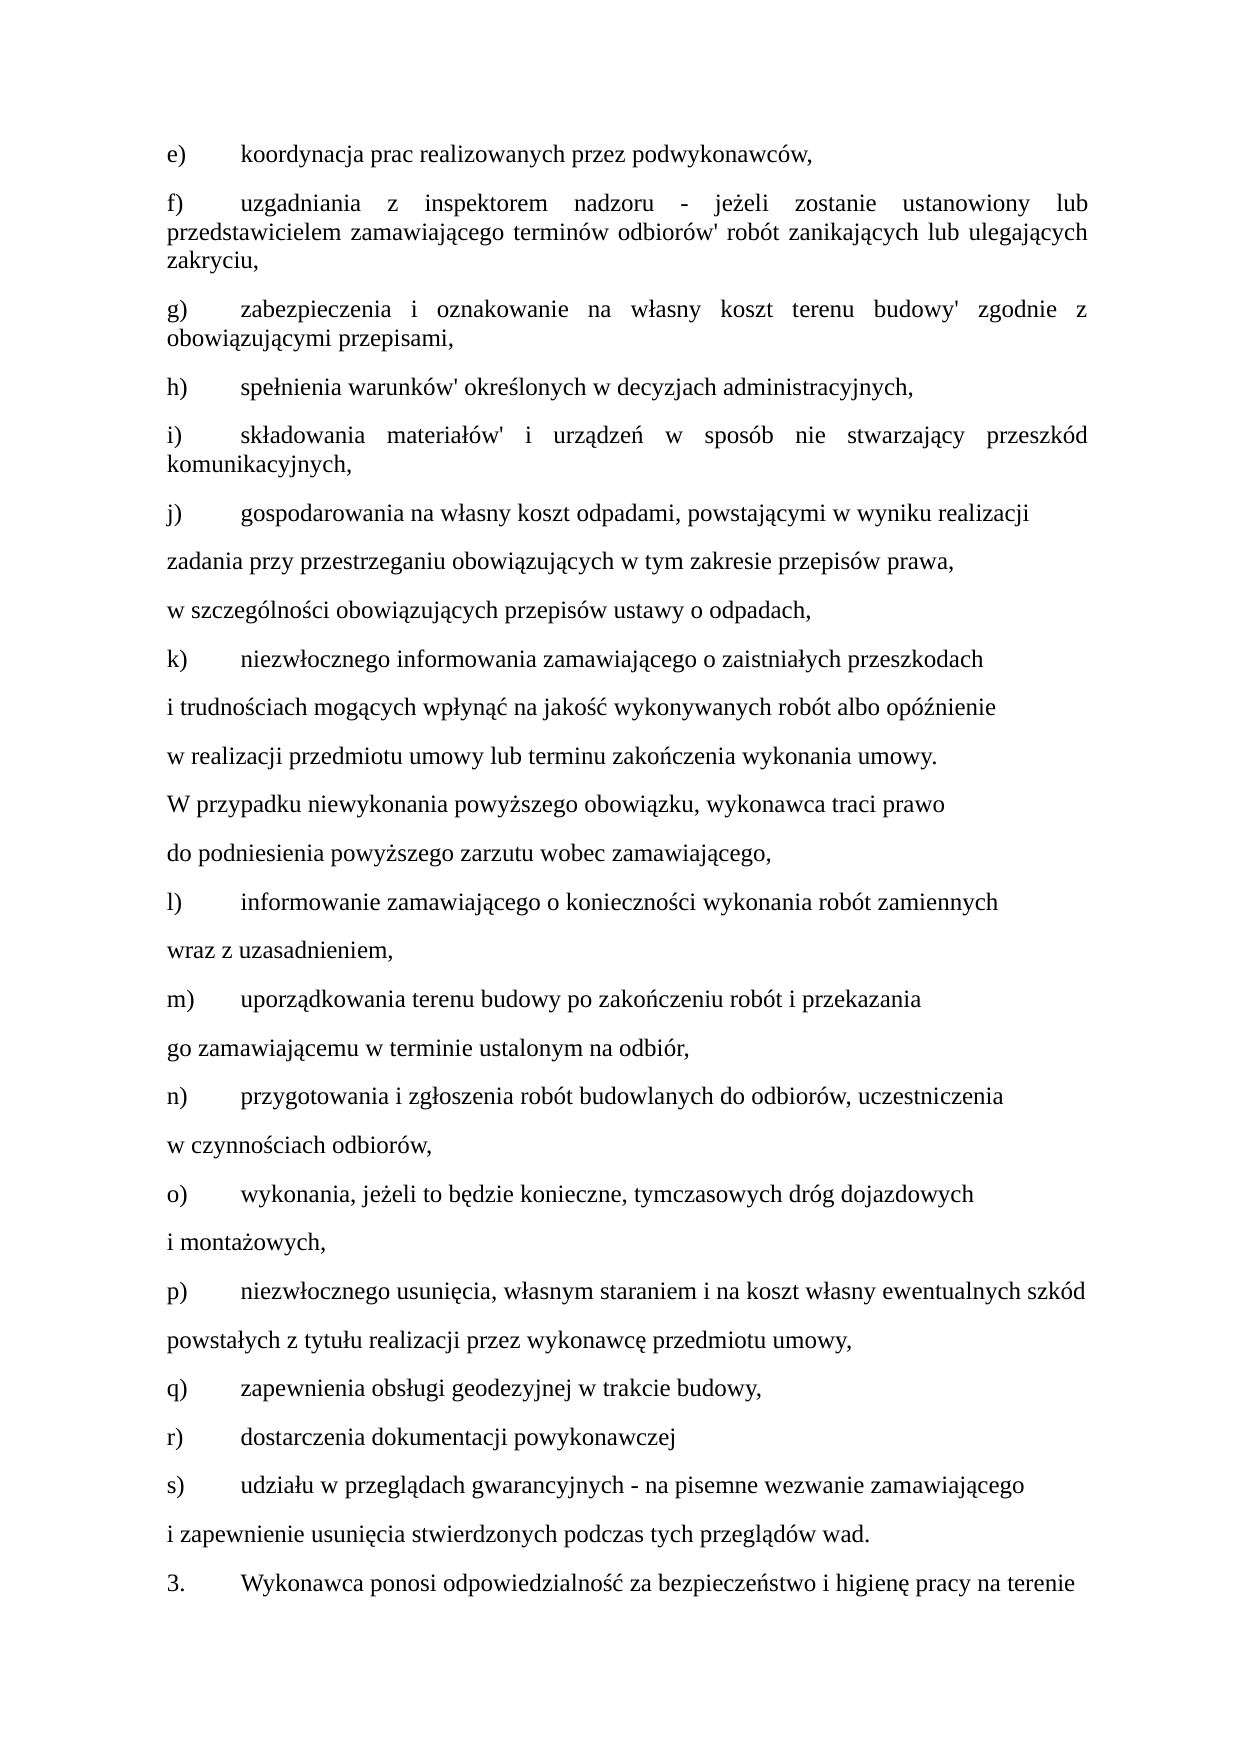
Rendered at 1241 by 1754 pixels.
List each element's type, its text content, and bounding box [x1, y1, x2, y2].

text 3. Wykonawca ponosi odpowiedzialność za bezpieczeństwo i higienę pracy na terenie [167, 1568, 1088, 1597]
text zadania przy przestrzeganiu obowiązujących w tym zakresie przepisów prawa, [167, 546, 1088, 575]
text l) informowanie zamawiającego o konieczności wykonania robót zamiennych [167, 887, 1088, 916]
text go zamawiającemu w terminie ustalonym na odbiór, [167, 1033, 1088, 1062]
text do podniesienia powyższego zarzutu wobec zamawiającego, [167, 838, 1088, 867]
text k) niezwłocznego informowania zamawiającego o zaistniałych przeszkodach [167, 644, 1088, 672]
text p) niezwłocznego usunięcia, własnym staraniem i na koszt własny ewentualnych szkód [167, 1276, 1088, 1305]
text i trudnościach mogących wpłynąć na jakość wykonywanych robót albo opóźnienie [167, 692, 1088, 721]
text r) dostarczenia dokumentacji powykonawczej [167, 1422, 1088, 1451]
text i montażowych, [167, 1227, 1088, 1256]
text m) uporządkowania terenu budowy po zakończeniu robót i przekazania [167, 984, 1088, 1013]
text f) uzgadniania z inspektorem nadzoru - jeżeli zostanie ustanowiony lub przedstawicielem zamawiającego terminów odbiorów' robót zanikających lub ulegających zakryciu, [167, 188, 1088, 274]
text e) koordynacja prac realizowanych przez podwykonawców, [167, 139, 1088, 168]
text q) zapewnienia obsługi geodezyjnej w trakcie budowy, [167, 1373, 1088, 1402]
text j) gospodarowania na własny koszt odpadami, powstającymi w wyniku realizacji [167, 498, 1088, 526]
text w realizacji przedmiotu umowy lub terminu zakończenia wykonania umowy. [167, 741, 1088, 770]
text w czynnościach odbiorów, [167, 1130, 1088, 1159]
text i) składowania materiałów' i urządzeń w sposób nie stwarzający przeszkód komunikacyjnych, [167, 420, 1088, 478]
text n) przygotowania i zgłoszenia robót budowlanych do odbiorów, uczestniczenia [167, 1081, 1088, 1110]
text powstałych z tytułu realizacji przez wykonawcę przedmiotu umowy, [167, 1325, 1088, 1353]
text W przypadku niewykonania powyższego obowiązku, wykonawca traci prawo [167, 789, 1088, 818]
text g) zabezpieczenia i oznakowanie na własny koszt terenu budowy' zgodnie z obowiązującymi przepisami, [167, 294, 1088, 352]
text o) wykonania, jeżeli to będzie konieczne, tymczasowych dróg dojazdowych [167, 1179, 1088, 1207]
text wraz z uzasadnieniem, [167, 936, 1088, 964]
text w szczególności obowiązujących przepisów ustawy o odpadach, [167, 595, 1088, 624]
text h) spełnienia warunków' określonych w decyzjach administracyjnych, [167, 372, 1088, 400]
text i zapewnienie usunięcia stwierdzonych podczas tych przeglądów wad. [167, 1519, 1088, 1548]
text s) udziału w przeglądach gwarancyjnych - na pisemne wezwanie zamawiającego [167, 1471, 1088, 1499]
